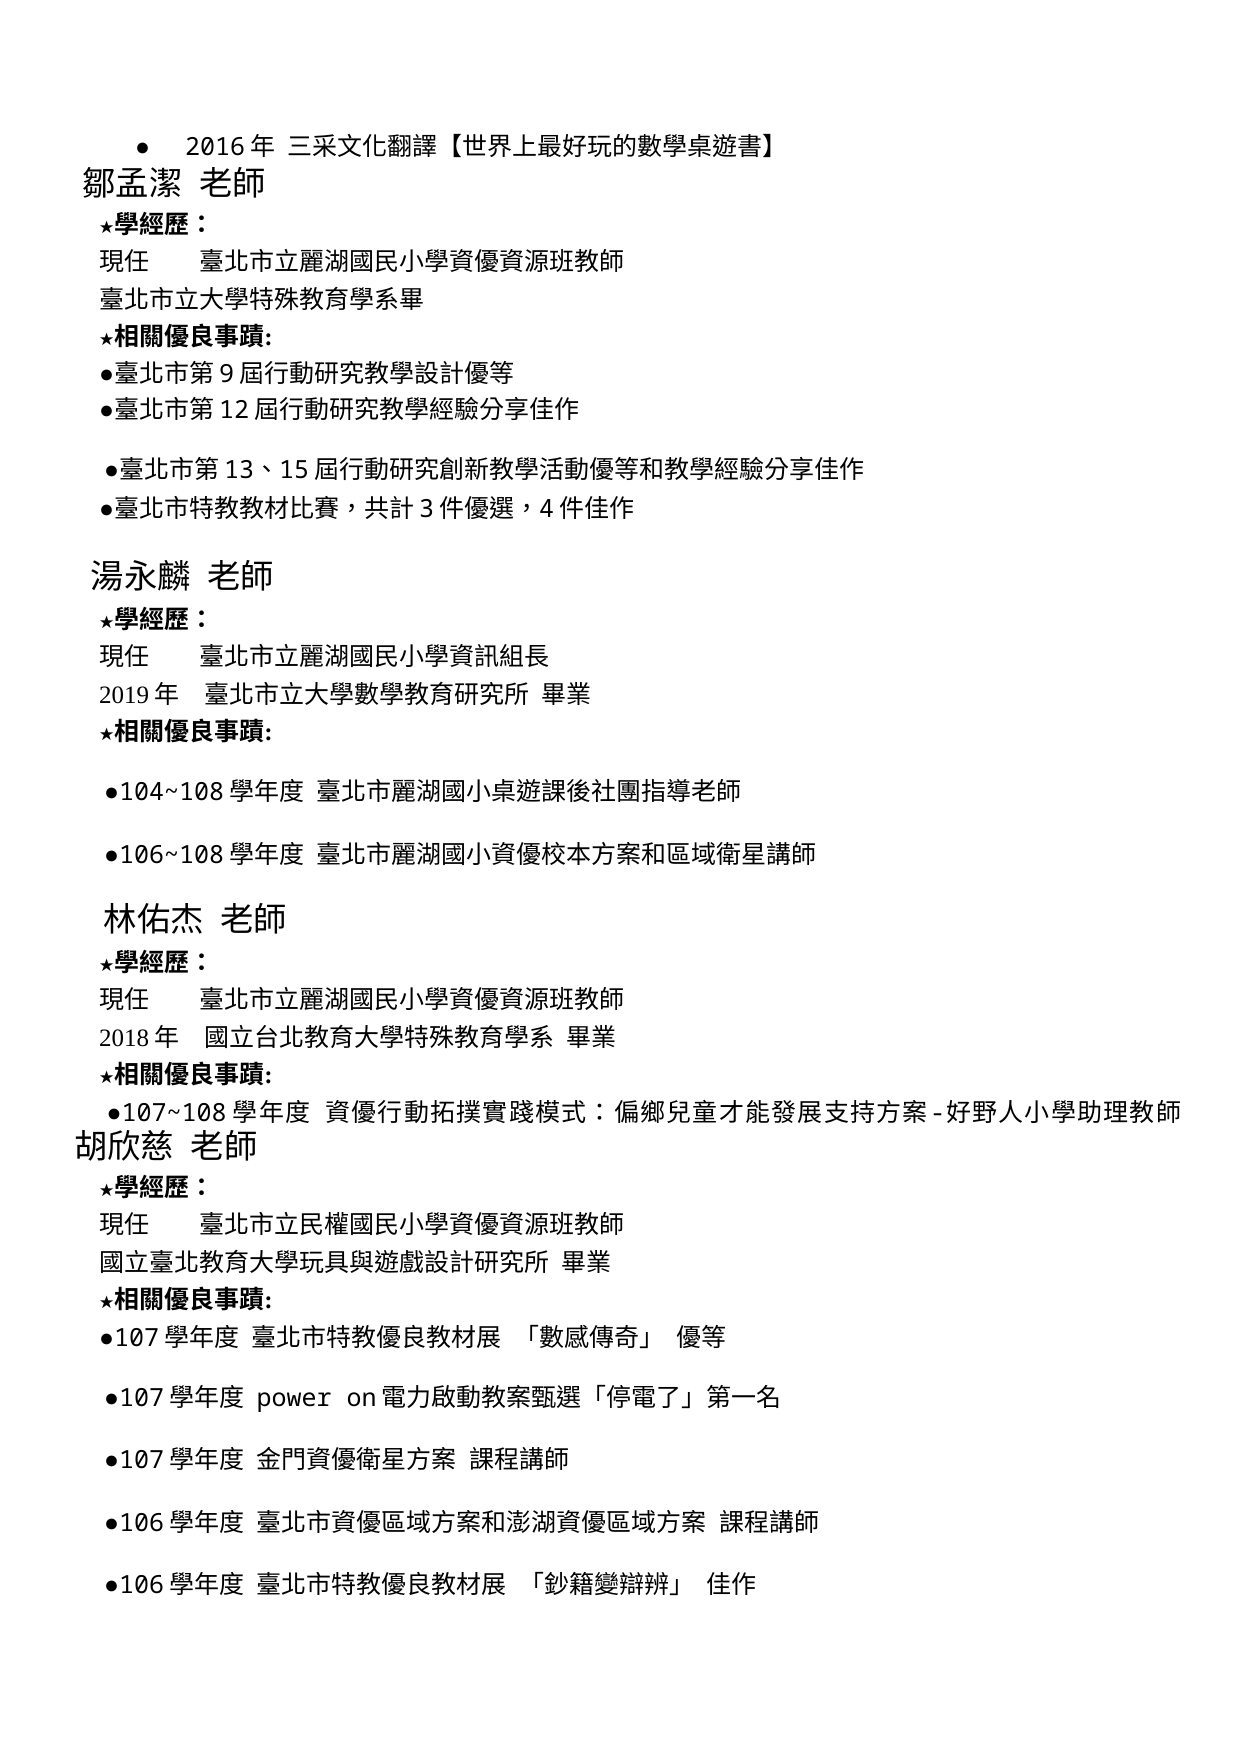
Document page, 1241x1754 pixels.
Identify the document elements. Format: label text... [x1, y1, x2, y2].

text 2018年 國立台北教育大學特殊教育學系 畢業 [99, 1016, 1181, 1054]
text ●臺北市第13、15屆行動研究創新教學活動優等和教學經驗分享佳作 [74, 426, 1181, 488]
text ★學經歷： [99, 1166, 1181, 1204]
text 現任 臺北市立麗湖國民小學資訊組長 [99, 636, 1181, 673]
text ★相關優良事蹟: [99, 1054, 1181, 1091]
text 鄒孟潔 老師 [74, 166, 1181, 203]
text 現任 臺北市立麗湖國民小學資優資源班教師 [99, 241, 1181, 278]
text 林佑杰 老師 [97, 893, 1181, 941]
text ★相關優良事蹟: [99, 1279, 1181, 1316]
text ●107~108學年度 資優行動拓撲實踐模式：偏鄉兒童才能發展支持方案-好野人小學助理教師 胡欣慈 老師 [74, 1091, 1181, 1166]
text ★相關優良事蹟: [99, 711, 1181, 748]
text 湯永麟 老師 [74, 550, 1181, 598]
text 2019年 臺北市立大學數學教育研究所 畢業 [99, 673, 1181, 711]
text ●臺北市特教教材比賽，共計3件優選，4件佳作 [74, 488, 1181, 524]
text 現任 臺北市立麗湖國民小學資優資源班教師 [99, 979, 1181, 1016]
text 現任 臺北市立民權國民小學資優資源班教師 [99, 1204, 1181, 1241]
text ●107學年度 power on電力啟動教案甄選「停電了」第一名 [74, 1354, 1181, 1416]
text 國立臺北教育大學玩具與遊戲設計研究所 畢業 [99, 1241, 1181, 1279]
text ●107學年度 金門資優衛星方案 課程講師 [74, 1416, 1181, 1479]
text ★相關優良事蹟: [99, 316, 1181, 353]
text ★學經歷： [99, 598, 1181, 636]
text ●107學年度 臺北市特教優良教材展 「數感傳奇」 優等 [99, 1316, 1181, 1354]
text ★學經歷： [99, 203, 1181, 241]
text ★學經歷： [99, 941, 1181, 979]
text ●104~108學年度 臺北市麗湖國小桌遊課後社團指導老師 ●106~108學年度 臺北市麗湖國小資優校本方案和區域衛星講師 [74, 748, 1181, 873]
text ●臺北市第12屆行動研究教學經驗分享佳作 [74, 389, 1181, 426]
text ●臺北市第9屆行動研究教學設計優等 [74, 353, 1181, 389]
text ●106學年度 臺北市特教優良教材展 「鈔籍變辯辨」 佳作 [74, 1541, 1181, 1604]
list 2016年 三采文化翻譯【世界上最好玩的數學桌遊書】 [135, 103, 1181, 166]
text ●106學年度 臺北市資優區域方案和澎湖資優區域方案 課程講師 [74, 1479, 1181, 1541]
text 臺北市立大學特殊教育學系畢 [99, 278, 1181, 316]
